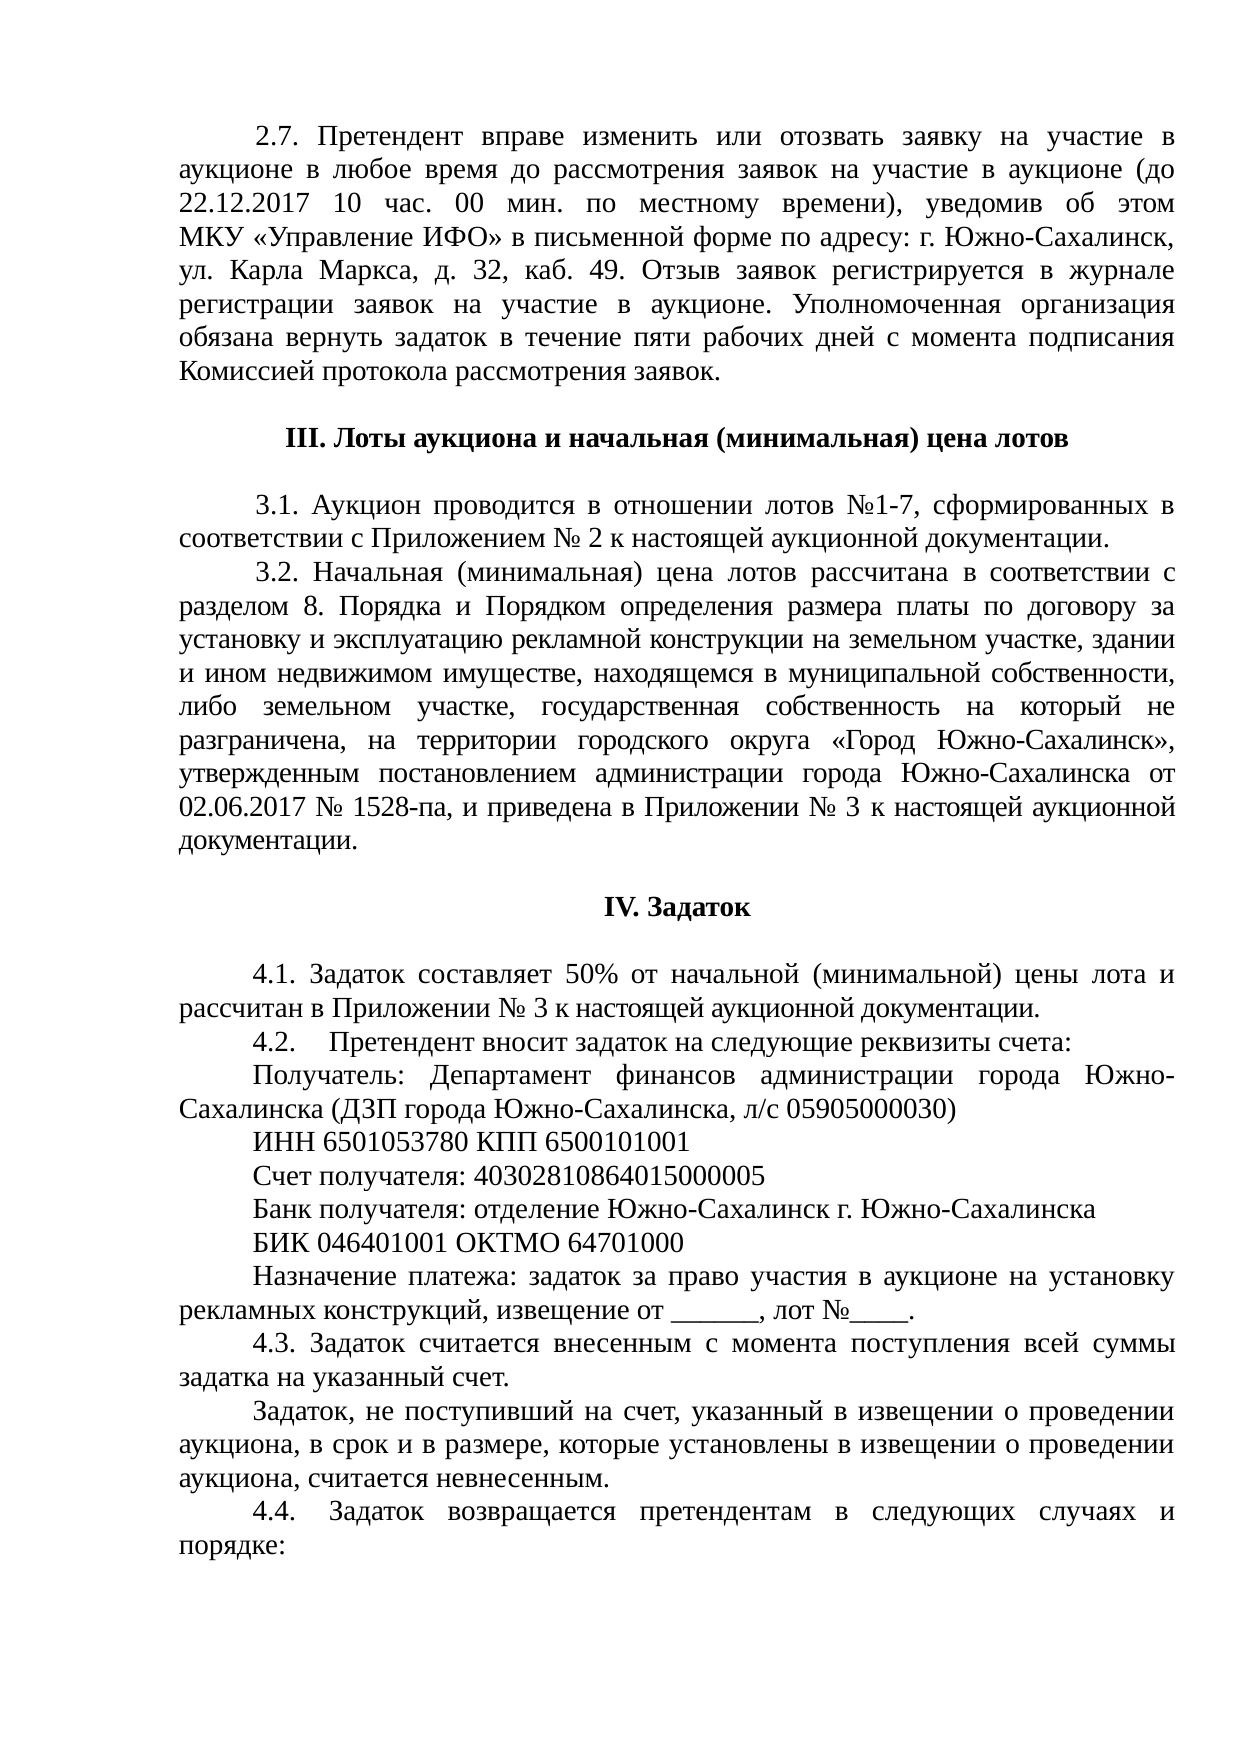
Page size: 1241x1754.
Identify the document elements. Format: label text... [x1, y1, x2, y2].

text 3.1. Аукцион проводится в отношении лотов №1-7, сформированных в соответствии с Приложением № 2 к настоящей аукционной документации. [178, 487, 1176, 554]
text 4.4. Задаток возвращается претендентам в следующих случаях и порядке: [178, 1493, 1176, 1560]
text ИНН 6501053780 КПП 6500101001 [178, 1124, 1176, 1158]
text 4.3. Задаток считается внесенным с момента поступления всей суммы задатка на указанный счет. [178, 1326, 1176, 1393]
text БИК 046401001 ОКТМО 64701000 [178, 1225, 1176, 1258]
text Задаток, не поступивший на счет, указанный в извещении о проведении аукциона, в срок и в размере, которые установлены в извещении о проведении аукциона, считается невнесенным. [178, 1393, 1176, 1493]
text Банк получателя: отделение Южно-Сахалинск г. Южно-Сахалинска [178, 1191, 1176, 1225]
text Счет получателя: 40302810864015000005 [178, 1158, 1176, 1191]
text 3.2. Начальная (минимальная) цена лотов рассчитана в соответствии с разделом 8. Порядка и Порядком определения размера платы по договору за установку и эксплуатацию рекламной конструкции на земельном участке, здании и ином недвижимом имуществе, находящемся в муниципальной собственности, либо земельном участке, государственная собственность на который не разграничена, на территории городского округа «Город Южно-Сахалинск», утвержденным постановлением администрации города Южно-Сахалинска от 02.06.2017 № 1528-па, и приведена в Приложении № 3 к настоящей аукционной документации. [178, 554, 1176, 856]
text III. Лоты аукциона и начальная (минимальная) цена лотов [178, 420, 1176, 453]
text Назначение платежа: задаток за право участия в аукционе на установку рекламных конструкций, извещение от ______, лот №____. [178, 1258, 1176, 1326]
text 4.1. Задаток составляет 50% от начальной (минимальной) цены лота и рассчитан в Приложении № 3 к настоящей аукционной документации. [178, 957, 1176, 1024]
text 4.2. Претендент вносит задаток на следующие реквизиты счета: [178, 1024, 1176, 1057]
text 2.7. Претендент вправе изменить или отозвать заявку на участие в аукционе в любое время до рассмотрения заявок на участие в аукционе (до 22.12.2017 10 час. 00 мин. по местному времени), уведомив об этом МКУ «Управление ИФО» в письменной форме по адресу: г. Южно-Сахалинск, ул. Карла Маркса, д. 32, каб. 49. Отзыв заявок регистрируется в журнале регистрации заявок на участие в аукционе. Уполномоченная организация обязана вернуть задаток в течение пяти рабочих дней с момента подписания Комиссией протокола рассмотрения заявок. [178, 118, 1176, 386]
text Получатель: Департамент финансов администрации города Южно-Сахалинска (ДЗП города Южно-Сахалинска, л/с 05905000030) [178, 1057, 1176, 1124]
text IV. Задаток [178, 889, 1176, 923]
